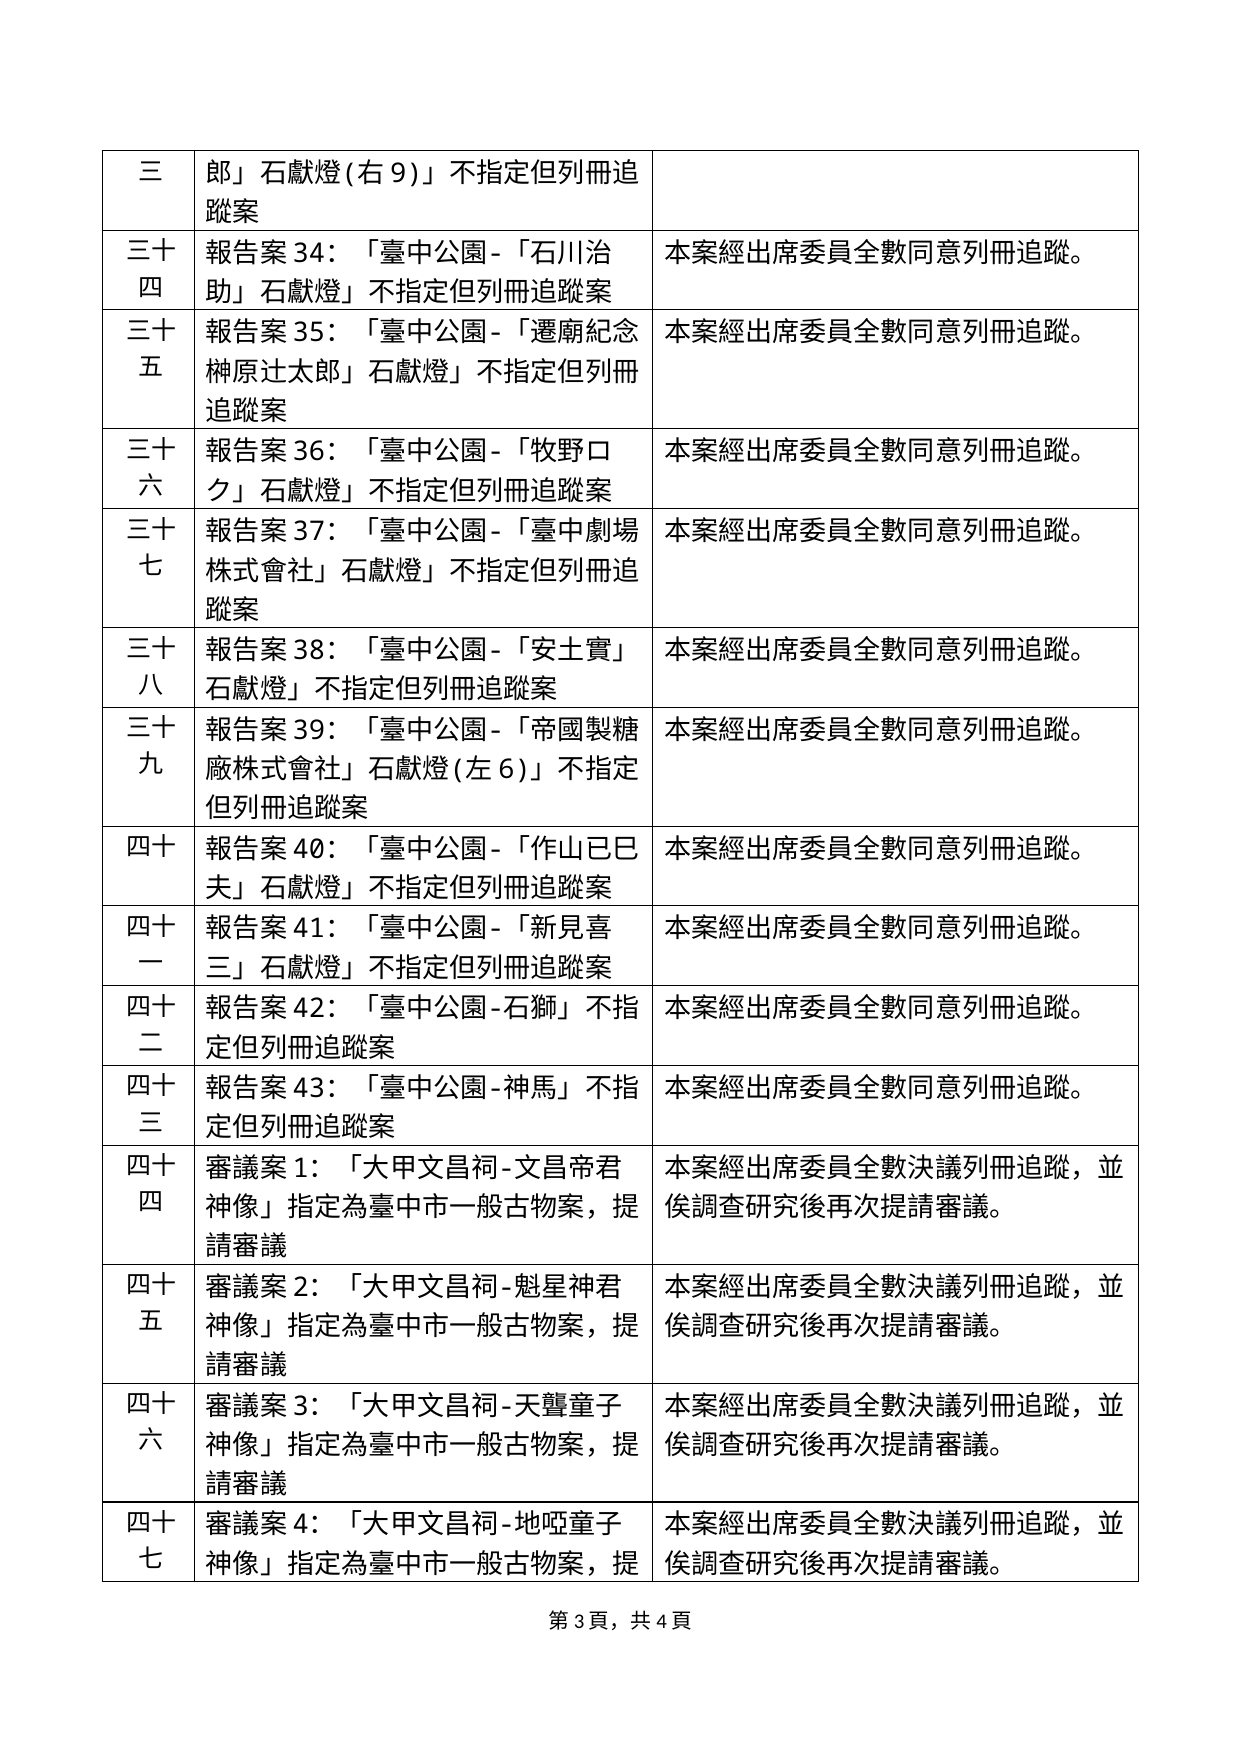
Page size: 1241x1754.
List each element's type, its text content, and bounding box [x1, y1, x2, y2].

table_cell 四十二 [103, 986, 194, 1065]
table_cell 本案經出席委員全數同意列冊追蹤。 [653, 429, 1138, 508]
table_cell 本案經出席委員全數同意列冊追蹤。 [653, 708, 1138, 826]
table_cell 本案經出席委員全數同意列冊追蹤。 [653, 628, 1138, 707]
table_cell 四十六 [103, 1384, 194, 1501]
table_cell 審議案4：「大甲文昌祠-地啞童子神像」指定為臺中市一般古物案，提 [195, 1503, 652, 1581]
table_cell 四十四 [103, 1146, 194, 1263]
table_cell 報告案39：「臺中公園-「帝國製糖廠株式會社」石獻燈(左6)」不指定但列冊追蹤案 [195, 708, 652, 826]
table_cell [653, 151, 1138, 230]
table_cell 三十八 [103, 628, 194, 707]
table_cell 四十 [103, 827, 194, 905]
table_cell 本案經出席委員全數決議列冊追蹤，並俟調查研究後再次提請審議。 [653, 1265, 1138, 1382]
table_cell 本案經出席委員全數決議列冊追蹤，並俟調查研究後再次提請審議。 [653, 1503, 1138, 1581]
table_cell 報告案36：「臺中公園-「牧野ロク」石獻燈」不指定但列冊追蹤案 [195, 429, 652, 508]
table_cell 報告案35：「臺中公園-「遷廟紀念 榊原辻太郎」石獻燈」不指定但列冊追蹤案 [195, 310, 652, 428]
table_cell 報告案34：「臺中公園-「石川治助」石獻燈」不指定但列冊追蹤案 [195, 231, 652, 309]
table_cell 報告案40：「臺中公園-「作山已巳夫」石獻燈」不指定但列冊追蹤案 [195, 827, 652, 905]
table_cell 三十五 [103, 310, 194, 428]
table_cell 本案經出席委員全數同意列冊追蹤。 [653, 231, 1138, 309]
table_cell 報告案38：「臺中公園-「安土實」石獻燈」不指定但列冊追蹤案 [195, 628, 652, 707]
table_cell 三 [103, 151, 194, 230]
table_cell 本案經出席委員全數同意列冊追蹤。 [653, 906, 1138, 985]
table_cell 三十六 [103, 429, 194, 508]
table_cell 報告案41：「臺中公園-「新見喜三」石獻燈」不指定但列冊追蹤案 [195, 906, 652, 985]
table_cell 報告案42：「臺中公園-石獅」不指定但列冊追蹤案 [195, 986, 652, 1065]
table_cell 審議案3：「大甲文昌祠-天聾童子神像」指定為臺中市一般古物案，提請審議 [195, 1384, 652, 1501]
table_cell 本案經出席委員全數同意列冊追蹤。 [653, 827, 1138, 905]
table_cell 四十三 [103, 1066, 194, 1144]
table_cell 本案經出席委員全數決議列冊追蹤，並俟調查研究後再次提請審議。 [653, 1384, 1138, 1501]
table_cell 本案經出席委員全數決議列冊追蹤，並俟調查研究後再次提請審議。 [653, 1146, 1138, 1263]
table_cell 四十一 [103, 906, 194, 985]
table_cell 四十五 [103, 1265, 194, 1382]
table_cell 三十九 [103, 708, 194, 826]
table_cell 三十七 [103, 509, 194, 627]
table_cell 三十四 [103, 231, 194, 309]
table_cell 本案經出席委員全數同意列冊追蹤。 [653, 310, 1138, 428]
table_cell 報告案43：「臺中公園-神馬」不指定但列冊追蹤案 [195, 1066, 652, 1144]
table_cell 本案經出席委員全數同意列冊追蹤。 [653, 986, 1138, 1065]
table_cell 審議案1：「大甲文昌祠-文昌帝君神像」指定為臺中市一般古物案，提請審議 [195, 1146, 652, 1263]
table_cell 本案經出席委員全數同意列冊追蹤。 [653, 509, 1138, 627]
table_cell 本案經出席委員全數同意列冊追蹤。 [653, 1066, 1138, 1144]
table_cell 郎」石獻燈(右9)」不指定但列冊追蹤案 [195, 151, 652, 230]
table_cell 審議案2：「大甲文昌祠-魁星神君神像」指定為臺中市一般古物案，提請審議 [195, 1265, 652, 1382]
table_cell 報告案37：「臺中公園-「臺中劇場株式會社」石獻燈」不指定但列冊追蹤案 [195, 509, 652, 627]
table_cell 四十七 [103, 1503, 194, 1581]
